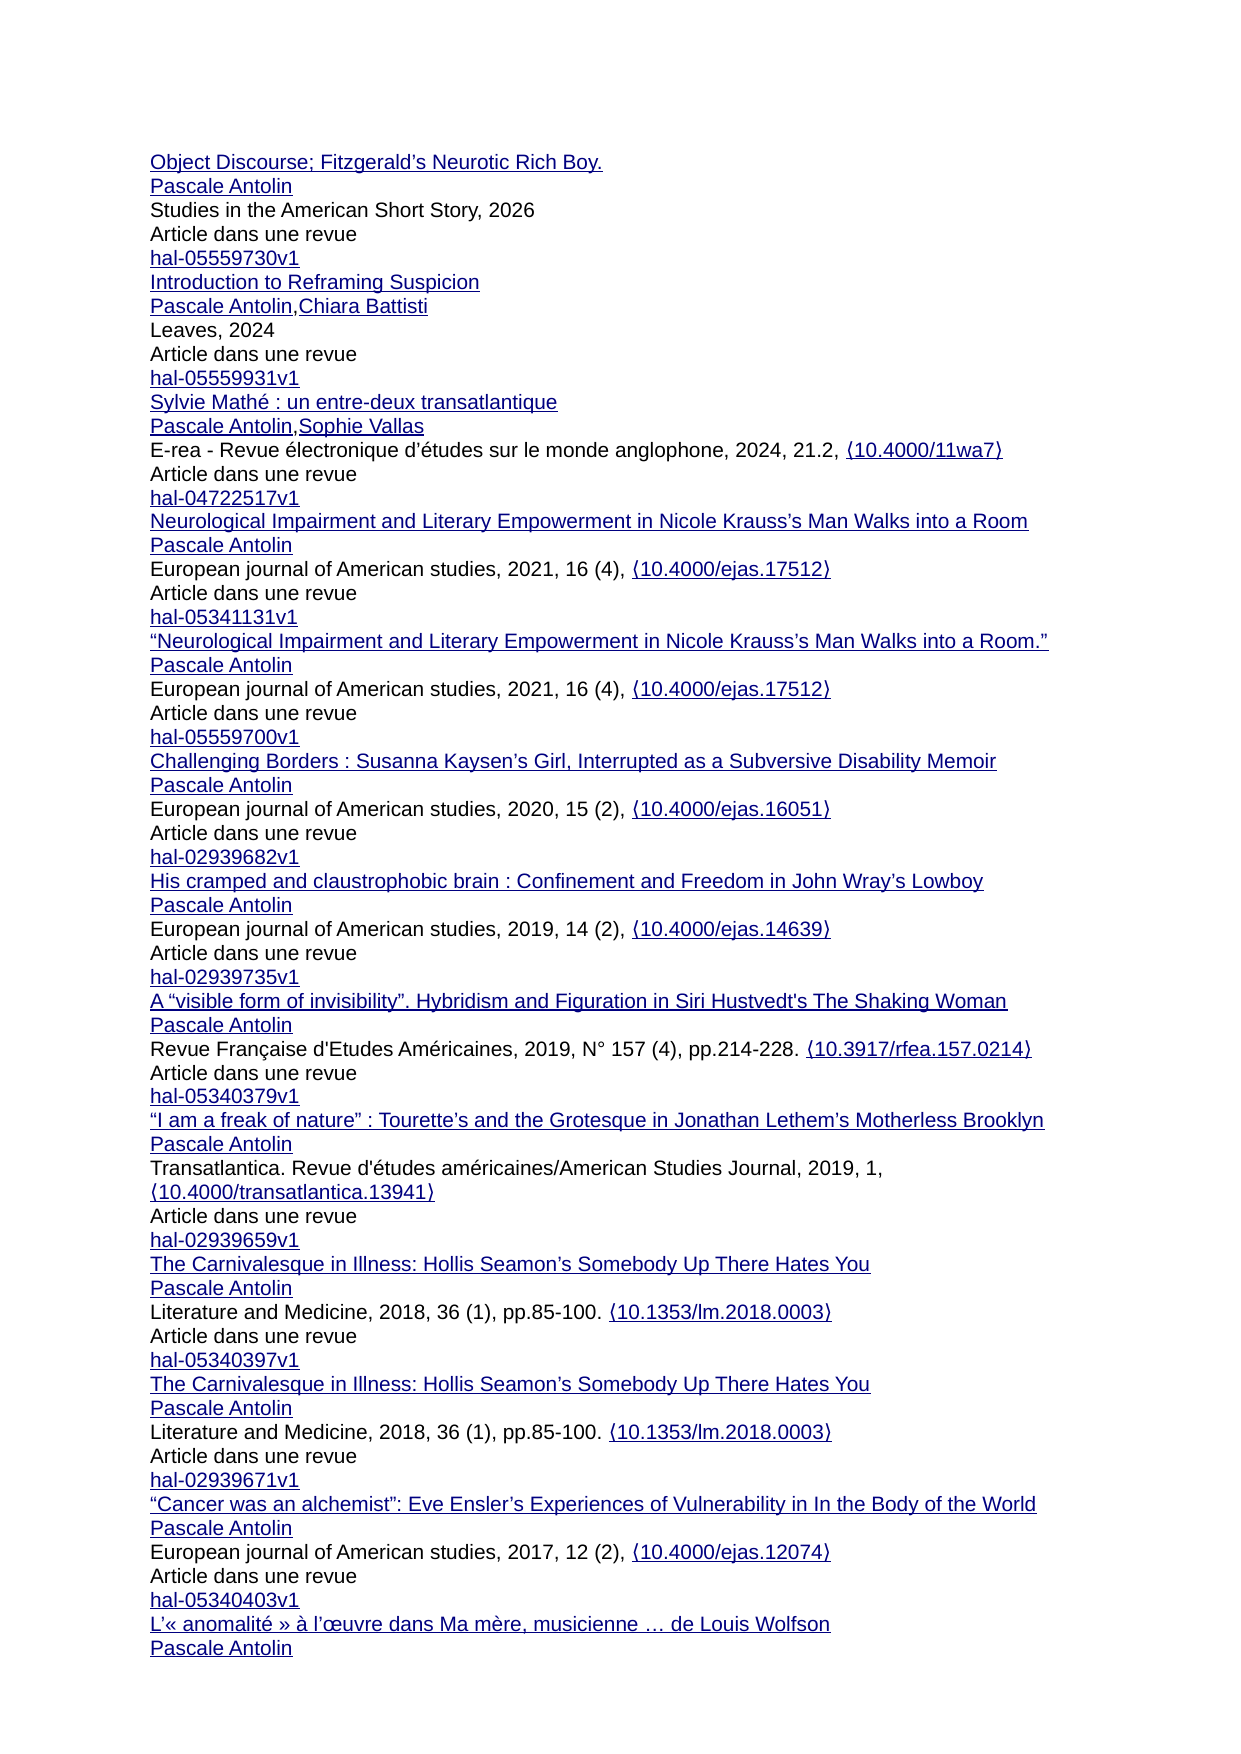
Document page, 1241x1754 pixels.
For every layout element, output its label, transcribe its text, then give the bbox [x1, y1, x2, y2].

table_cell The Carnivalesque in Illness: Hollis Seamon’s Somebody Up There Hates You Pascale Antolin Literature and Medicine, 2018, 36 (1), pp.85-100. ⟨10.1353/lm.2018.0003⟩ Article dans une revue hal-02939671v1 [150, 1372, 1090, 1492]
table_cell Sylvie Mathé : un entre-deux transatlantique Pascale Antolin,Sophie Vallas E-rea - Revue électronique d’études sur le monde anglophone, 2024, 21.2, ⟨10.4000/11wa7⟩ Article dans une revue hal-04722517v1 [150, 390, 1090, 509]
table_cell A “visible form of invisibility”. Hybridism and Figuration in Siri Hustvedt's The Shaking Woman Pascale Antolin Revue Française d'Etudes Américaines, 2019, N° 157 (4), pp.214-228. ⟨10.3917/rfea.157.0214⟩ Article dans une revue hal-05340379v1 [150, 989, 1090, 1108]
table_cell “I am a freak of nature” : Tourette’s and the Grotesque in Jonathan Lethem’s Motherless Brooklyn Pascale Antolin Transatlantica. Revue d'études américaines/American Studies Journal, 2019, 1, ⟨10.4000/transatlantica.13941⟩ Article dans une revue hal-02939659v1 [150, 1108, 1090, 1252]
table_header Object Discourse; Fitzgerald’s Neurotic Rich Boy. Pascale Antolin Studies in the American Short Story, 2026 Article dans une revue hal-05559730v1 [150, 150, 1090, 270]
table_cell “Cancer was an alchemist”: Eve Ensler’s Experiences of Vulnerability in In the Body of the World Pascale Antolin European journal of American studies, 2017, 12 (2), ⟨10.4000/ejas.12074⟩ Article dans une revue hal-05340403v1 [150, 1492, 1090, 1611]
table_cell Challenging Borders : Susanna Kaysen’s Girl, Interrupted as a Subversive Disability Memoir Pascale Antolin European journal of American studies, 2020, 15 (2), ⟨10.4000/ejas.16051⟩ Article dans une revue hal-02939682v1 [150, 749, 1090, 869]
table_cell Neurological Impairment and Literary Empowerment in Nicole Krauss’s Man Walks into a Room Pascale Antolin European journal of American studies, 2021, 16 (4), ⟨10.4000/ejas.17512⟩ Article dans une revue hal-05341131v1 [150, 509, 1090, 629]
table_cell Introduction to Reframing Suspicion Pascale Antolin,Chiara Battisti Leaves, 2024 Article dans une revue hal-05559931v1 [150, 270, 1090, 389]
table_cell “Neurological Impairment and Literary Empowerment in Nicole Krauss’s Man Walks into a Room.” Pascale Antolin European journal of American studies, 2021, 16 (4), ⟨10.4000/ejas.17512⟩ Article dans une revue hal-05559700v1 [150, 629, 1090, 749]
table_cell L’« anomalité » à l’œuvre dans Ma mère, musicienne … de Louis Wolfson Pascale Antolin [150, 1611, 1090, 1659]
table_cell The Carnivalesque in Illness: Hollis Seamon’s Somebody Up There Hates You Pascale Antolin Literature and Medicine, 2018, 36 (1), pp.85-100. ⟨10.1353/lm.2018.0003⟩ Article dans une revue hal-05340397v1 [150, 1252, 1090, 1372]
table_cell His cramped and claustrophobic brain : Confinement and Freedom in John Wray’s Lowboy Pascale Antolin European journal of American studies, 2019, 14 (2), ⟨10.4000/ejas.14639⟩ Article dans une revue hal-02939735v1 [150, 869, 1090, 988]
